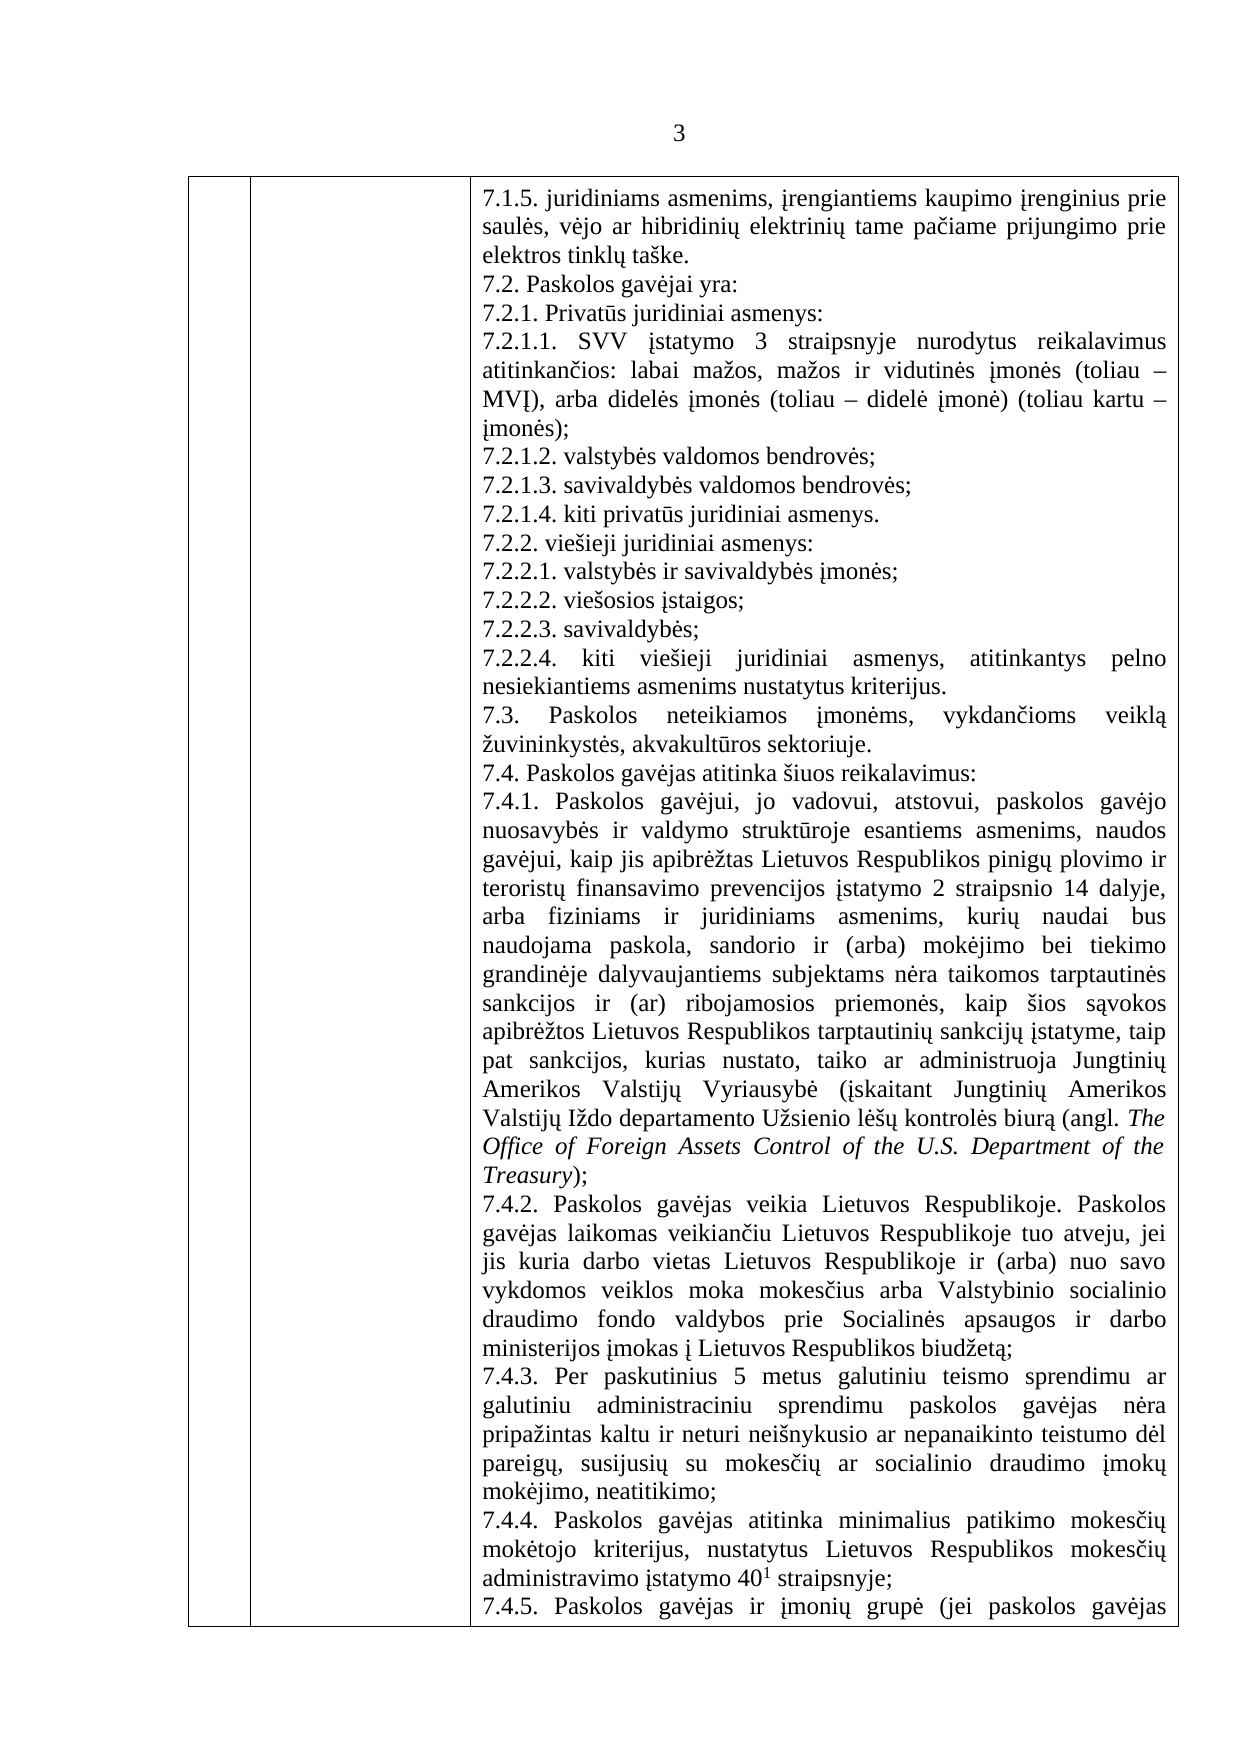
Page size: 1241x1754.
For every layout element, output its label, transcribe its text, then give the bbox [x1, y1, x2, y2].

table_cell [189, 177, 250, 1626]
table_cell 7.1.5. juridiniams asmenims, įrengiantiems kaupimo įrenginius prie saulės, vėjo ar hibridinių elektrinių tame pačiame prijungimo prie elektros tinklų taške. 7.2. Paskolos gavėjai yra: 7.2.1. Privatūs juridiniai asmenys: 7.2.1.1. SVV įstatymo 3 straipsnyje nurodytus reikalavimus atitinkančios: labai mažos, mažos ir vidutinės įmonės (toliau – MVĮ), arba didelės įmonės (toliau – didelė įmonė) (toliau kartu – įmonės); 7.2.1.2. valstybės valdomos bendrovės; 7.2.1.3. savivaldybės valdomos bendrovės; 7.2.1.4. kiti privatūs juridiniai asmenys. 7.2.2. viešieji juridiniai asmenys: 7.2.2.1. valstybės ir savivaldybės įmonės; 7.2.2.2. viešosios įstaigos; 7.2.2.3. savivaldybės; 7.2.2.4. kiti viešieji juridiniai asmenys, atitinkantys pelno nesiekiantiems asmenims nustatytus kriterijus. 7.3. Paskolos neteikiamos įmonėms, vykdančioms veiklą žuvininkystės, akvakultūros sektoriuje. 7.4. Paskolos gavėjas atitinka šiuos reikalavimus: 7.4.1. Paskolos gavėjui, jo vadovui, atstovui, paskolos gavėjo nuosavybės ir valdymo struktūroje esantiems asmenims, naudos gavėjui, kaip jis apibrėžtas Lietuvos Respublikos pinigų plovimo ir teroristų finansavimo prevencijos įstatymo 2 straipsnio 14 dalyje, arba fiziniams ir juridiniams asmenims, kurių naudai bus naudojama paskola, sandorio ir (arba) mokėjimo bei tiekimo grandinėje dalyvaujantiems subjektams nėra taikomos tarptautinės sankcijos ir (ar) ribojamosios priemonės, kaip šios sąvokos apibrėžtos Lietuvos Respublikos tarptautinių sankcijų įstatyme, taip pat sankcijos, kurias nustato, taiko ar administruoja Jungtinių Amerikos Valstijų Vyriausybė (įskaitant Jungtinių Amerikos Valstijų Iždo departamento Užsienio lėšų kontrolės biurą (angl. The Office of Foreign Assets Control of the U.S. Department of the Treasury); 7.4.2. Paskolos gavėjas veikia Lietuvos Respublikoje. Paskolos gavėjas laikomas veikiančiu Lietuvos Respublikoje tuo atveju, jei jis kuria darbo vietas Lietuvos Respublikoje ir (arba) nuo savo vykdomos veiklos moka mokesčius arba Valstybinio socialinio draudimo fondo valdybos prie Socialinės apsaugos ir darbo ministerijos įmokas į Lietuvos Respublikos biudžetą; 7.4.3. Per paskutinius 5 metus galutiniu teismo sprendimu ar galutiniu administraciniu sprendimu paskolos gavėjas nėra pripažintas kaltu ir neturi neišnykusio ar nepanaikinto teistumo dėl pareigų, susijusių su mokesčių ar socialinio draudimo įmokų mokėjimo, neatitikimo; 7.4.4. Paskolos gavėjas atitinka minimalius patikimo mokesčių mokėtojo kriterijus, nustatytus Lietuvos Respublikos mokesčių administravimo įstatymo 401 straipsnyje; 7.4.5. Paskolos gavėjas ir įmonių grupė (jei paskolos gavėjas [471, 177, 1178, 1626]
table_cell [251, 177, 470, 1626]
